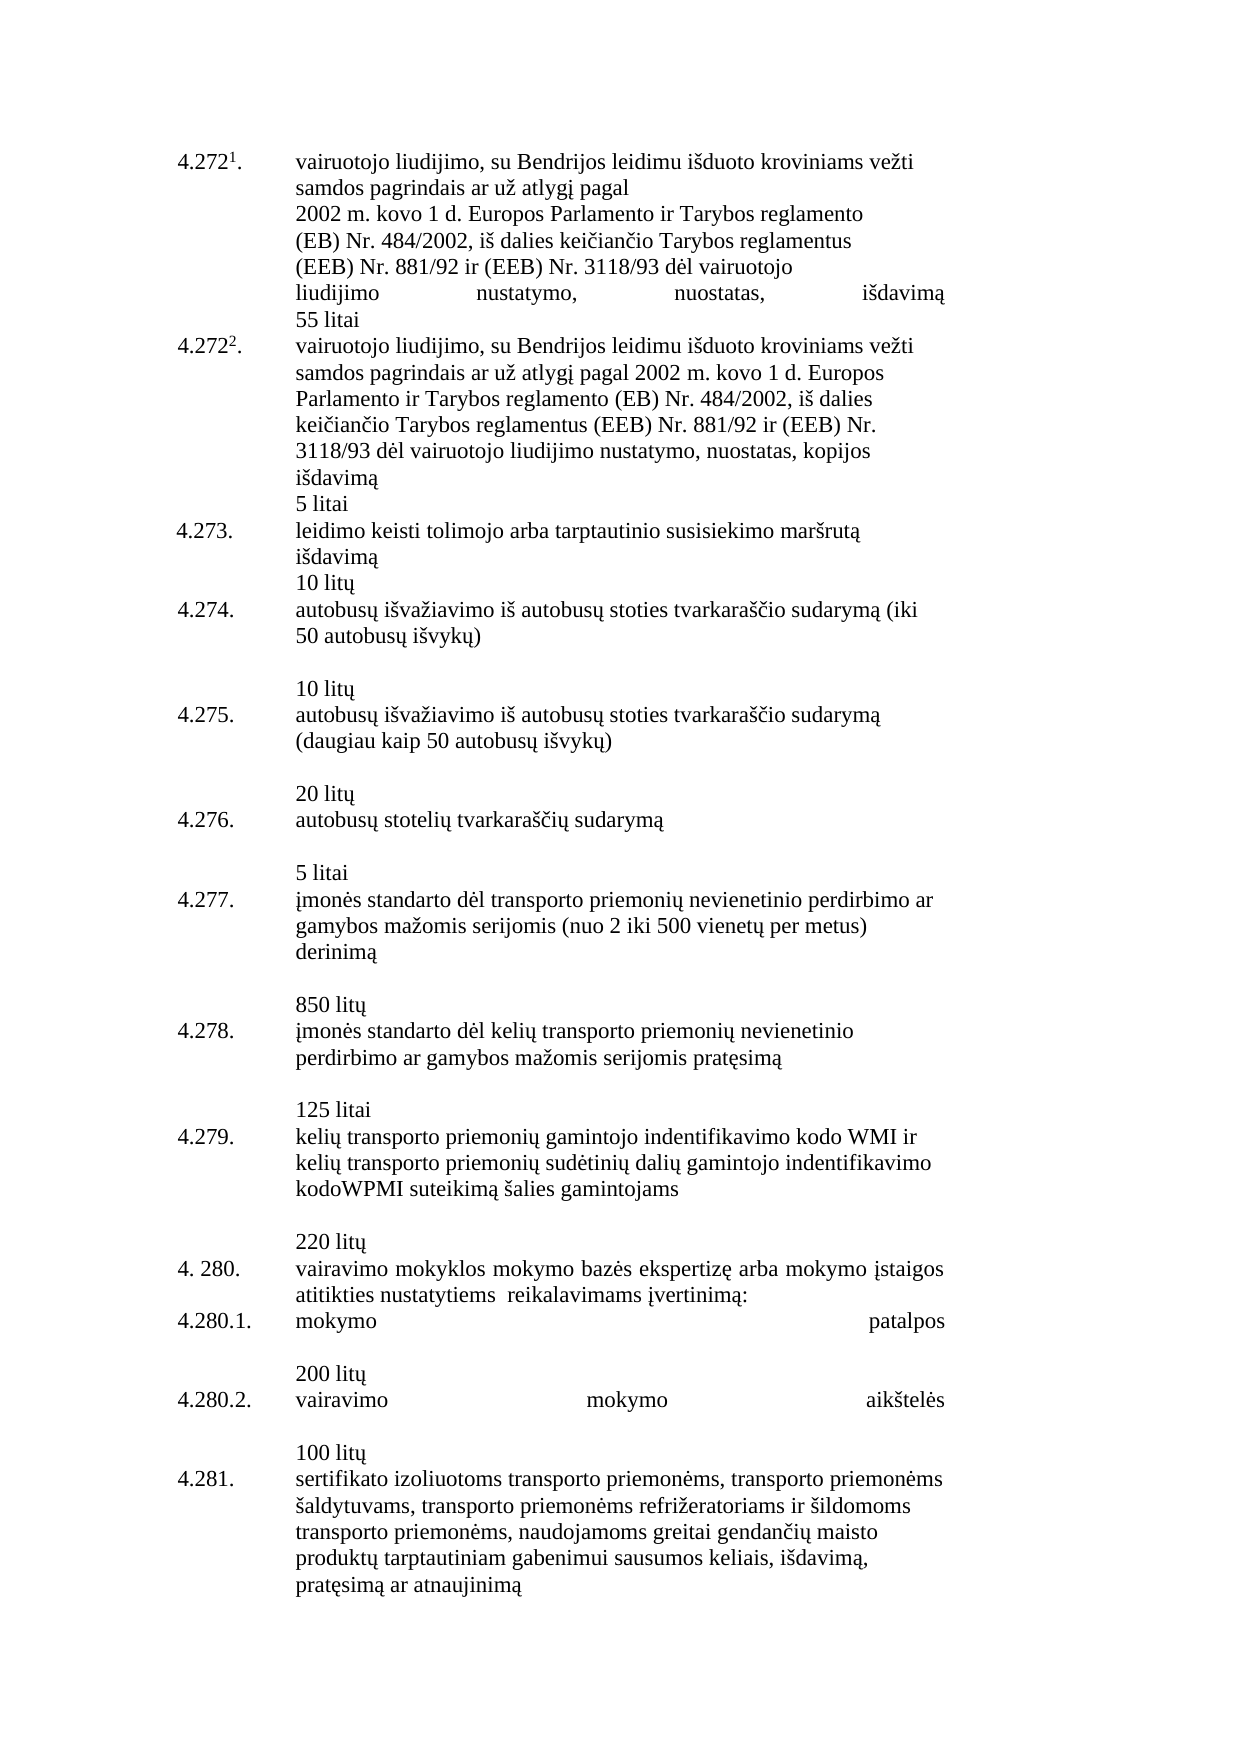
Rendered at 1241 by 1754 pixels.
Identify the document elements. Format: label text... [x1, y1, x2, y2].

subtitle 4.2721. vairuotojo liudijimo, su Bendrijos leidimu išduoto kroviniams vežti [177, 148, 945, 174]
text Parlamento ir Tarybos reglamento (EB) Nr. 484/2002, iš dalies [177, 385, 945, 411]
text 4.280.1. mokymo patalpos 200 litų [177, 1307, 945, 1386]
text 4.275. autobusų išvažiavimo iš autobusų stoties tvarkaraščio sudarymą (daugiau kaip 50 autobusų išvykų) 20 litų [177, 701, 945, 807]
text 4. 280. vairavimo mokyklos mokymo bazės ekspertizę arba mokymo įstaigos atitikties nustatytiems reikalavimams įvertinimą: [177, 1254, 945, 1307]
subtitle (EB) Nr. 484/2002, iš dalies keičiančio Tarybos reglamentus [177, 227, 945, 253]
text 4.2722. vairuotojo liudijimo, su Bendrijos leidimu išduoto kroviniams vežti [177, 332, 945, 358]
text 4.277. įmonės standarto dėl transporto priemonių nevienetinio perdirbimo ar gamybos mažomis serijomis (nuo 2 iki 500 vienetų per metus) derinimą 850 litų [177, 886, 945, 1017]
subtitle (EEB) Nr. 881/92 ir (EEB) Nr. 3118/93 dėl vairuotojo [177, 253, 945, 279]
text 4.278. įmonės standarto dėl kelių transporto priemonių nevienetinio perdirbimo ar gamybos mažomis serijomis pratęsimą 125 litai [177, 1017, 945, 1123]
text 4.276. autobusų stotelių tvarkaraščių sudarymą 5 litai [177, 807, 945, 886]
text keičiančio Tarybos reglamentus (EEB) Nr. 881/92 ir (EEB) Nr. [177, 411, 945, 438]
subtitle 2002 m. kovo 1 d. Europos Parlamento ir Tarybos reglamento [177, 200, 945, 227]
subtitle liudijimo nustatymo, nuostatas, išdavimą 55 litai [177, 279, 945, 332]
text 4.274. autobusų išvažiavimo iš autobusų stoties tvarkaraščio sudarymą (iki 50 autobusų išvykų) 10 litų [177, 596, 945, 701]
subtitle samdos pagrindais ar už atlygį pagal [177, 174, 945, 200]
text samdos pagrindais ar už atlygį pagal 2002 m. kovo 1 d. Europos [177, 358, 945, 385]
text 4.279. kelių transporto priemonių gamintojo indentifikavimo kodo WMI ir kelių transporto priemonių sudėtinių dalių gamintojo indentifikavimo kodoWPMI suteikimą šalies gamintojams 220 litų [177, 1123, 945, 1254]
text 4.280.2. vairavimo mokymo aikštelės 100 litų [177, 1386, 945, 1465]
text 4.281. sertifikato izoliuotoms transporto priemonėms, transporto priemonėms šaldytuvams, transporto priemonėms refrižeratoriams ir šildomoms transporto priemonėms, naudojamoms greitai gendančių maisto produktų tarptautiniam gabenimui sausumos keliais, išdavimą, pratęsimą ar atnaujinimą [177, 1465, 945, 1597]
text išdavimą 5 litai [177, 464, 945, 517]
text išdavimą 10 litų [176, 543, 945, 596]
text 4.273. leidimo keisti tolimojo arba tarptautinio susisiekimo maršrutą [176, 517, 945, 543]
text 3118/93 dėl vairuotojo liudijimo nustatymo, nuostatas, kopijos [177, 438, 945, 464]
